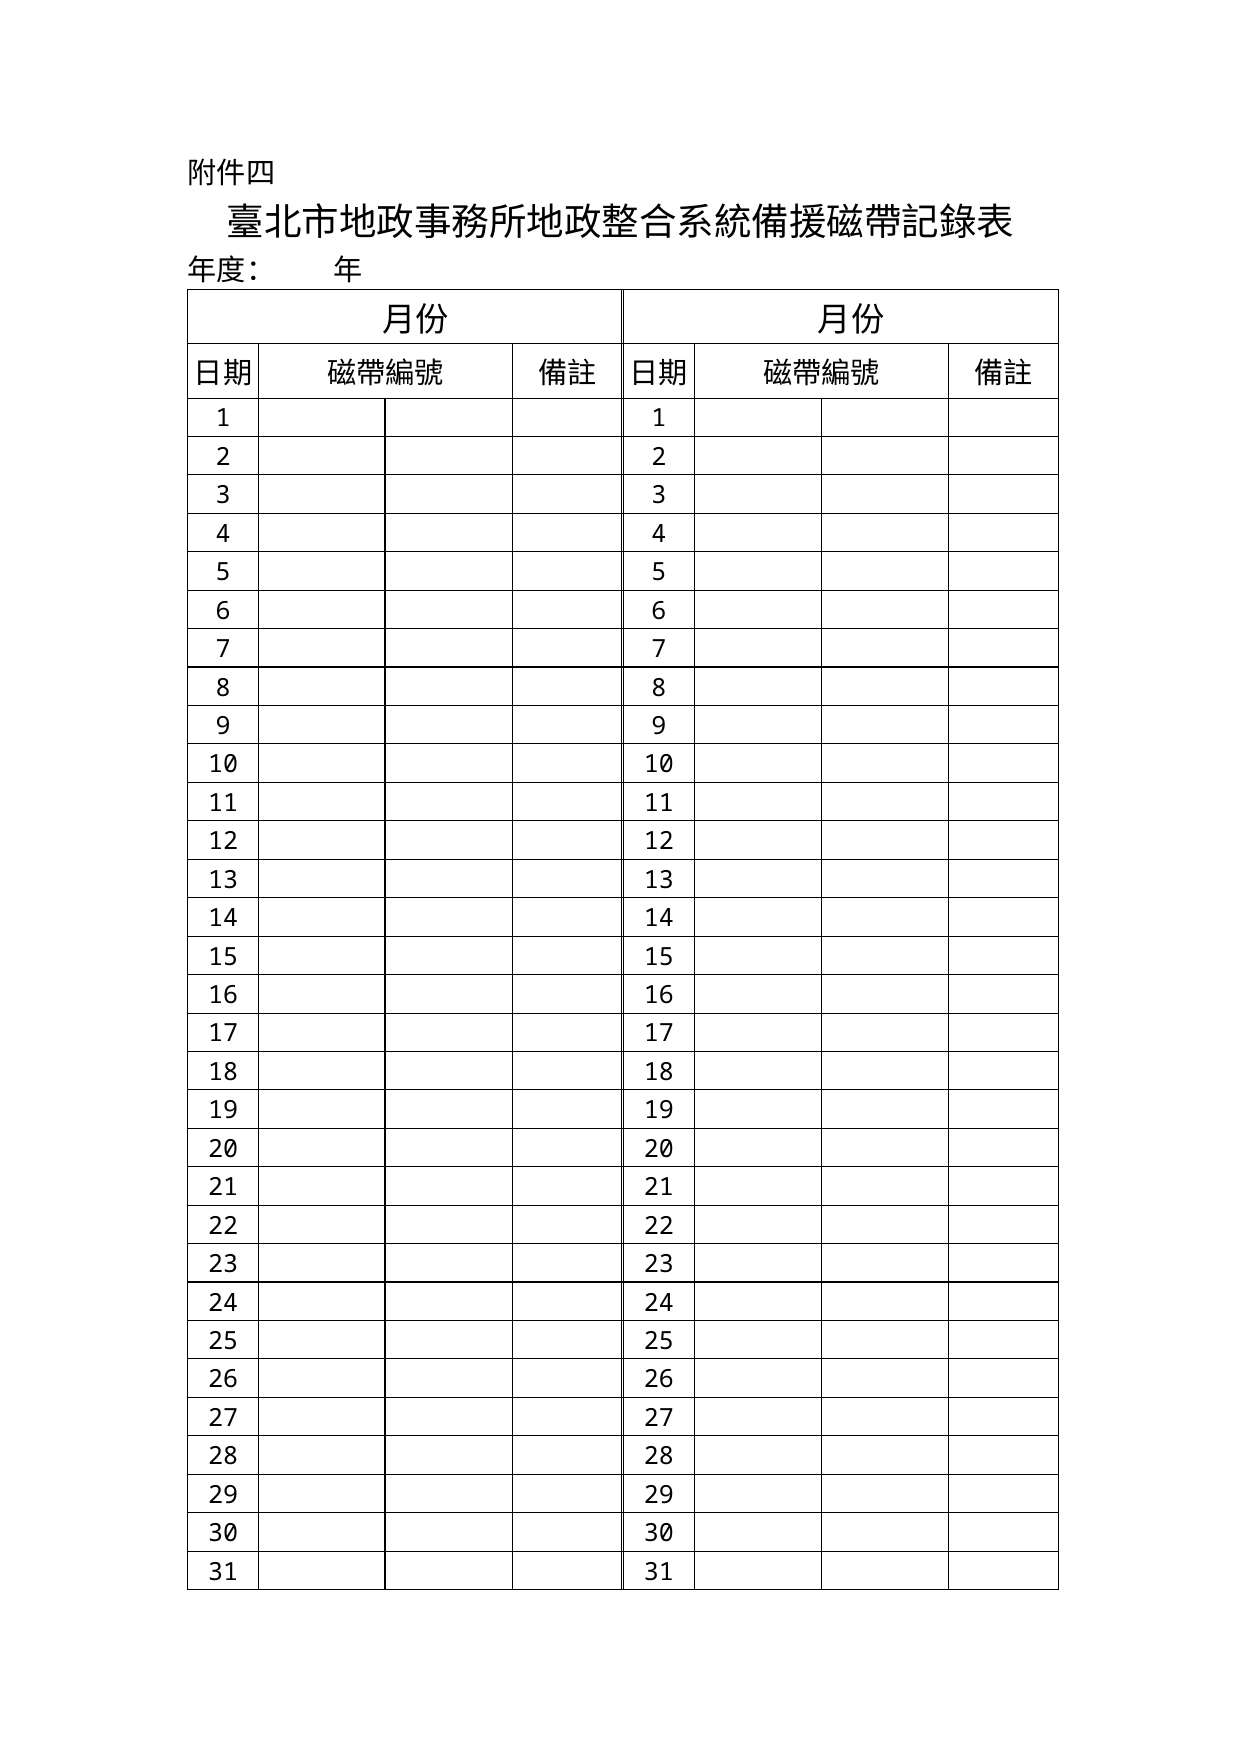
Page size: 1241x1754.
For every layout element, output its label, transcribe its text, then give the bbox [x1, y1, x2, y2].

table_cell 25 [624, 1321, 694, 1358]
table_cell 29 [188, 1475, 258, 1512]
table_cell [259, 629, 384, 666]
table_cell [695, 975, 821, 1012]
table_cell 30 [188, 1513, 258, 1551]
table_cell [513, 552, 621, 589]
table_cell [259, 399, 384, 436]
table_cell [513, 591, 621, 628]
table_cell [259, 1359, 384, 1397]
table_cell [259, 744, 384, 782]
table_cell [822, 475, 948, 513]
table_cell [259, 1283, 384, 1320]
table_cell [386, 514, 512, 551]
table_cell [949, 629, 1058, 666]
table_cell 備註 [949, 344, 1058, 397]
table_cell [259, 1475, 384, 1512]
table_cell [513, 1244, 621, 1281]
table_cell 2 [624, 437, 694, 474]
table_cell 3 [188, 475, 258, 513]
text 臺北市地政事務所地政整合系統備援磁帶記錄表 [187, 192, 1053, 247]
table_cell [695, 1475, 821, 1512]
table_cell 13 [188, 860, 258, 897]
table_cell [386, 1321, 512, 1358]
table_cell [386, 1398, 512, 1435]
table_cell [695, 1244, 821, 1281]
table_cell [386, 1090, 512, 1128]
table_cell [513, 898, 621, 936]
table_cell [822, 1436, 948, 1474]
table_cell [513, 399, 621, 436]
table_cell [695, 1513, 821, 1551]
table_cell [949, 668, 1058, 705]
table_cell 8 [624, 668, 694, 705]
table_cell [259, 975, 384, 1012]
table_cell [386, 668, 512, 705]
table_cell [513, 1129, 621, 1166]
text 年度： 年 [187, 247, 1053, 289]
table_cell [822, 1475, 948, 1512]
table_cell [695, 898, 821, 936]
table_cell [386, 1167, 512, 1204]
table_cell [259, 937, 384, 974]
table_cell [695, 744, 821, 782]
table_cell 29 [624, 1475, 694, 1512]
table_cell 10 [624, 744, 694, 782]
table_cell [386, 552, 512, 589]
table_cell 日期 [624, 344, 694, 397]
table_cell [259, 898, 384, 936]
table_cell [513, 1398, 621, 1435]
table_cell 23 [624, 1244, 694, 1281]
table_cell 21 [188, 1167, 258, 1204]
table_cell [259, 706, 384, 743]
table_cell [513, 1090, 621, 1128]
table_cell [822, 437, 948, 474]
table_cell [822, 744, 948, 782]
table_cell 31 [624, 1552, 694, 1589]
table_cell 5 [188, 552, 258, 589]
table_header 月份 [188, 290, 621, 343]
table_cell 30 [624, 1513, 694, 1551]
table_cell [822, 552, 948, 589]
table_cell [513, 1513, 621, 1551]
table_cell [949, 1206, 1058, 1243]
table_cell [822, 1014, 948, 1051]
table_cell 9 [624, 706, 694, 743]
table_cell [386, 860, 512, 897]
table_cell [259, 1129, 384, 1166]
table_cell [949, 1436, 1058, 1474]
table_cell 磁帶編號 [695, 344, 948, 397]
table_cell [259, 1014, 384, 1051]
table_cell 11 [624, 783, 694, 820]
table_cell [513, 514, 621, 551]
table_cell [513, 1167, 621, 1204]
table_cell 1 [624, 399, 694, 436]
table_cell 31 [188, 1552, 258, 1589]
table_cell [695, 1552, 821, 1589]
table_cell [822, 1129, 948, 1166]
table_cell [259, 668, 384, 705]
table_cell [822, 1398, 948, 1435]
table_cell 15 [188, 937, 258, 974]
table_cell 19 [624, 1090, 694, 1128]
table_cell [386, 821, 512, 859]
table_cell [386, 937, 512, 974]
table_cell 14 [188, 898, 258, 936]
table_cell [695, 1283, 821, 1320]
table_cell [513, 1283, 621, 1320]
table_cell [949, 399, 1058, 436]
table_cell [695, 1014, 821, 1051]
table_cell 14 [624, 898, 694, 936]
table_cell 22 [624, 1206, 694, 1243]
table_cell [259, 1321, 384, 1358]
table_cell [513, 1052, 621, 1089]
table_cell [695, 437, 821, 474]
table_cell [949, 1513, 1058, 1551]
table_cell [822, 1552, 948, 1589]
table_cell [949, 552, 1058, 589]
table_cell 備註 [513, 344, 621, 397]
table_cell [259, 1167, 384, 1204]
table_cell [695, 706, 821, 743]
table_cell [386, 1206, 512, 1243]
table_cell 28 [624, 1436, 694, 1474]
table_cell [259, 1436, 384, 1474]
table_cell [695, 399, 821, 436]
table_cell [822, 591, 948, 628]
table_cell [822, 399, 948, 436]
table_cell [259, 1206, 384, 1243]
table_cell [822, 898, 948, 936]
table_cell [695, 821, 821, 859]
table_cell [513, 975, 621, 1012]
table_cell [513, 1014, 621, 1051]
table_cell 4 [188, 514, 258, 551]
table_cell 25 [188, 1321, 258, 1358]
table_cell [949, 706, 1058, 743]
table_cell [386, 1359, 512, 1397]
table_cell [513, 1359, 621, 1397]
table_cell 17 [624, 1014, 694, 1051]
table_cell [386, 629, 512, 666]
table_cell [386, 1129, 512, 1166]
table_cell [695, 514, 821, 551]
table_cell [386, 1052, 512, 1089]
table_cell 27 [188, 1398, 258, 1435]
table_cell [259, 591, 384, 628]
table_cell 3 [624, 475, 694, 513]
table_cell 7 [624, 629, 694, 666]
table_cell [695, 475, 821, 513]
table_cell 8 [188, 668, 258, 705]
table_cell 20 [624, 1129, 694, 1166]
table_cell [513, 1552, 621, 1589]
table_cell [949, 975, 1058, 1012]
table_cell [822, 668, 948, 705]
table_header 月份 [624, 290, 1058, 343]
table_cell [386, 1014, 512, 1051]
table_cell 16 [188, 975, 258, 1012]
table_cell 9 [188, 706, 258, 743]
table_cell [513, 706, 621, 743]
table_cell [513, 1436, 621, 1474]
table_cell 日期 [188, 344, 258, 397]
table_cell 10 [188, 744, 258, 782]
table_cell [386, 1513, 512, 1551]
table_cell [386, 475, 512, 513]
table_cell 23 [188, 1244, 258, 1281]
table_cell 19 [188, 1090, 258, 1128]
table_cell 12 [188, 821, 258, 859]
table_cell [822, 783, 948, 820]
table_cell 24 [624, 1283, 694, 1320]
table_cell [695, 668, 821, 705]
table_cell [949, 821, 1058, 859]
table_cell [386, 437, 512, 474]
table_cell [695, 1167, 821, 1204]
table_cell [695, 1321, 821, 1358]
table_cell [822, 1283, 948, 1320]
table_cell [949, 1475, 1058, 1512]
table_cell [949, 1090, 1058, 1128]
table_cell 15 [624, 937, 694, 974]
table_cell [949, 1052, 1058, 1089]
table_cell [386, 975, 512, 1012]
table_cell [386, 1436, 512, 1474]
table_cell [949, 1359, 1058, 1397]
table_cell [259, 1552, 384, 1589]
table_cell [386, 1283, 512, 1320]
table_cell [386, 898, 512, 936]
table_cell [513, 629, 621, 666]
table_cell [949, 591, 1058, 628]
table_cell [949, 1129, 1058, 1166]
table_cell [513, 475, 621, 513]
table_cell [949, 937, 1058, 974]
table_cell 21 [624, 1167, 694, 1204]
table_cell [695, 1090, 821, 1128]
table_cell [822, 1359, 948, 1397]
table_cell 5 [624, 552, 694, 589]
table_cell 6 [188, 591, 258, 628]
table_cell [695, 629, 821, 666]
table_cell [822, 1052, 948, 1089]
table_cell [949, 514, 1058, 551]
table_cell [259, 552, 384, 589]
table_cell 20 [188, 1129, 258, 1166]
table_cell 4 [624, 514, 694, 551]
table_cell 11 [188, 783, 258, 820]
table_cell [695, 783, 821, 820]
table_cell [949, 744, 1058, 782]
table_cell [695, 1398, 821, 1435]
table_cell 26 [188, 1359, 258, 1397]
table_cell [822, 860, 948, 897]
table_cell [513, 1475, 621, 1512]
table_cell 16 [624, 975, 694, 1012]
table_cell [949, 860, 1058, 897]
table_cell [259, 860, 384, 897]
table_cell [822, 1206, 948, 1243]
table_cell 13 [624, 860, 694, 897]
table_cell [949, 437, 1058, 474]
table_cell [822, 1167, 948, 1204]
table_cell 22 [188, 1206, 258, 1243]
table_cell [259, 1244, 384, 1281]
table_cell 17 [188, 1014, 258, 1051]
table_cell [822, 975, 948, 1012]
table_cell [822, 821, 948, 859]
table_cell [513, 744, 621, 782]
table_cell [259, 821, 384, 859]
table_cell [259, 1090, 384, 1128]
table_cell [695, 1359, 821, 1397]
table_cell [949, 1014, 1058, 1051]
table_cell 2 [188, 437, 258, 474]
table_cell [695, 1436, 821, 1474]
table_cell [695, 1206, 821, 1243]
table_cell [386, 783, 512, 820]
table_cell [259, 1052, 384, 1089]
table_cell [386, 744, 512, 782]
table_cell [695, 552, 821, 589]
table_cell [259, 514, 384, 551]
table_cell 24 [188, 1283, 258, 1320]
table_cell 18 [188, 1052, 258, 1089]
table_cell 7 [188, 629, 258, 666]
table_cell 26 [624, 1359, 694, 1397]
table_cell [386, 399, 512, 436]
table_cell [949, 1552, 1058, 1589]
table_cell [822, 1244, 948, 1281]
table_cell [259, 475, 384, 513]
table_cell 12 [624, 821, 694, 859]
table_cell 27 [624, 1398, 694, 1435]
table_cell [949, 1244, 1058, 1281]
table_cell [822, 629, 948, 666]
table_cell [949, 783, 1058, 820]
table_cell [513, 821, 621, 859]
table_cell [695, 937, 821, 974]
table_cell [513, 783, 621, 820]
table_cell [513, 937, 621, 974]
table_cell [695, 860, 821, 897]
table_cell [386, 706, 512, 743]
table_cell [513, 668, 621, 705]
table_cell [949, 1321, 1058, 1358]
table_cell 1 [188, 399, 258, 436]
table_cell [386, 1552, 512, 1589]
table_cell 28 [188, 1436, 258, 1474]
table_cell [513, 1321, 621, 1358]
table_cell [386, 591, 512, 628]
table_cell [259, 1513, 384, 1551]
table_cell [949, 475, 1058, 513]
table_cell [949, 1398, 1058, 1435]
table_cell [949, 1167, 1058, 1204]
table_cell [513, 1206, 621, 1243]
table_cell [259, 1398, 384, 1435]
table_cell [822, 1321, 948, 1358]
table_cell [822, 706, 948, 743]
table_cell [386, 1475, 512, 1512]
table_cell [822, 1090, 948, 1128]
table_cell 6 [624, 591, 694, 628]
table_cell [695, 1129, 821, 1166]
table_cell [822, 514, 948, 551]
table_cell [695, 1052, 821, 1089]
table_cell [695, 591, 821, 628]
table_cell [949, 898, 1058, 936]
table_cell [513, 437, 621, 474]
table_cell [259, 783, 384, 820]
table_cell [822, 937, 948, 974]
text 附件四 [187, 150, 1053, 192]
table_cell [513, 860, 621, 897]
table_cell 18 [624, 1052, 694, 1089]
table_cell [386, 1244, 512, 1281]
table_cell [259, 437, 384, 474]
table_cell [822, 1513, 948, 1551]
table_cell 磁帶編號 [259, 344, 512, 397]
table_cell [949, 1283, 1058, 1320]
